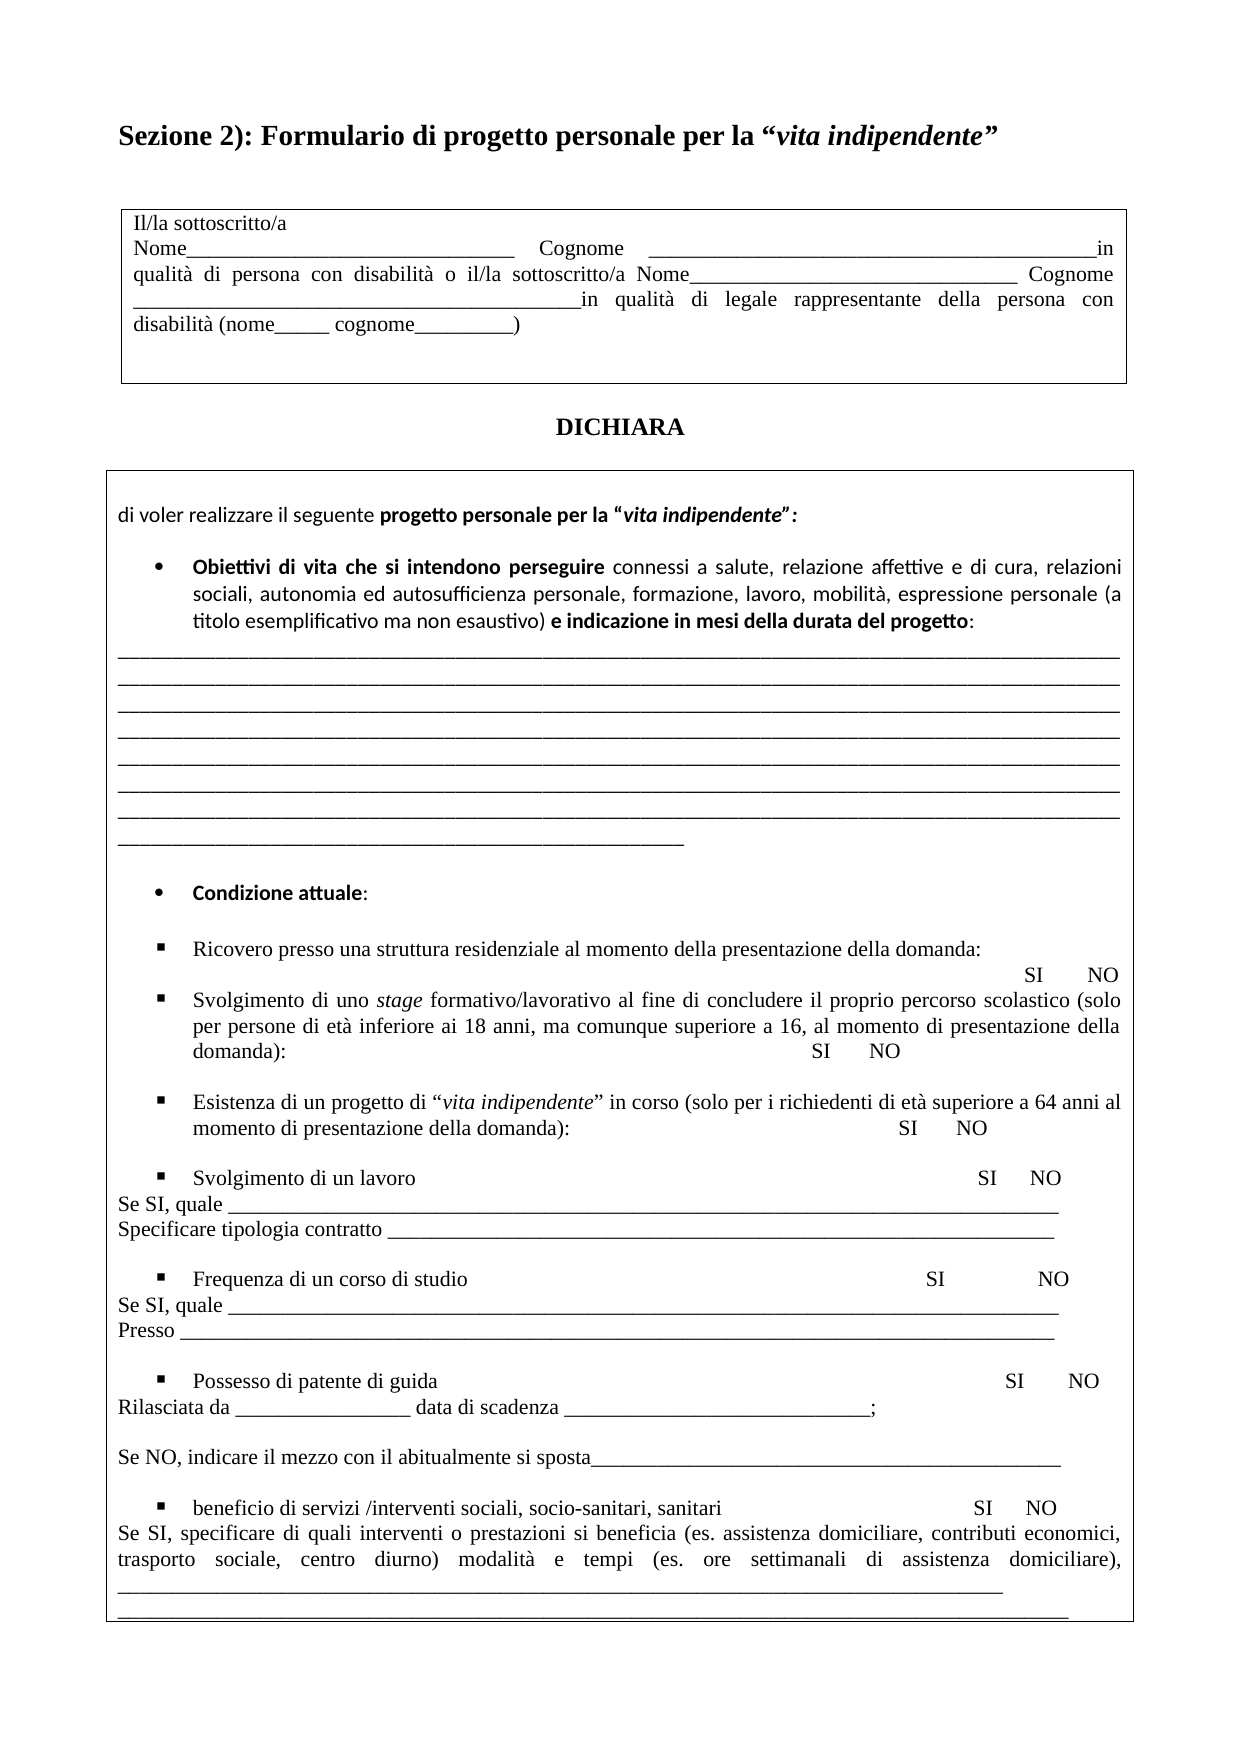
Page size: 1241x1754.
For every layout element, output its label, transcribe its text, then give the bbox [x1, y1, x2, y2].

table_header di voler realizzare il seguente progetto personale per la “vita indipendente”: Obiettivi di vita che si intendono perseguire connessi a salute, relazione affettive e di cura, relazioni sociali, autonomia ed autosufficienza personale, formazione, lavoro, mobilità, espressione personale (a titolo esemplificativo ma non esaustivo) e indicazione in mesi della durata del progetto: ________________________________________________________________________________________________________________________________________________________________________________________________________________________________________________________________________________________________________________________________________________________________________________________________________________________________________________________________________________________________________________________________________________________________________________________________________________________________________________________________________________________________________________________ Condizione attuale: Ricovero presso una struttura residenziale al momento della presentazione della domanda: SI NO Svolgimento di uno stage formativo/lavorativo al fine di concludere il proprio percorso scolastico (solo per persone di età inferiore ai 18 anni, ma comunque superiore a 16, al momento di presentazione della domanda): SI NO Esistenza di un progetto di “vita indipendente” in corso (solo per i richiedenti di età superiore a 64 anni al momento di presentazione della domanda): SI NO Svolgimento di un lavoro SI NO Se SI, quale ____________________________________________________________________________ Specificare tipologia contratto _____________________________________________________________ Frequenza di un corso di studio SI NO Se SI, quale ____________________________________________________________________________ Presso ________________________________________________________________________________ Possesso di patente di guida SI NO Rilasciata da ________________ data di scadenza ____________________________; Se NO, indicare il mezzo con il abitualmente si sposta___________________________________________ beneficio di servizi /interventi sociali, socio-sanitari, sanitari SI NO Se SI, specificare di quali interventi o prestazioni si beneficia (es. assistenza domiciliare, contributi economici, trasporto sociale, centro diurno) modalità e tempi (es. ore settimanali di assistenza domiciliare), _________________________________________________________________________________ _______________________________________________________________________________________ Presenza di un assistente personale, già contrattualizzato al momento di presentazione della domanda, per lo svolgimento di attività diverse da quelle indicate nel progetto per la “vita indipendente”. SI NO Se SI, per un totale di € ______________ mensili. Obiettivi di prevista evoluzione del progetto connessi a salute, relazione affettive e di cura, relazioni sociali, autonomia ed autosufficienza personale, formazione, lavoro, mobilità, espressione personale (a titolo esemplificativo ma non esaustivo): _______________________________________________________________________________________________________________________________________________________________________________________________________________________________________________________________________________________________________________________________________________________________________________________________________________________________________________________________________________________________________________________________________________________________________________________ Necessità della persona: __________________________________________________________________________________________________________________________________________________________________________________________________________________________________________________________________________________________________________________________________________________________________________________________________________________________________________________________________________________________________________________________________________ Assunzione con contratto di lavoro dell’assistente personale nel rispetto della normativa vigente: SI NO Generalità dell’assistente personale (se conosciute al momento di presentazione della domanda): Cognome_____________________________ Nome ___________________________________________ nato/a il ________________________________ a ________________________ Prov.________________ e residente in ___________________________ Via / P.zza ________________________ n.° ____________ CAP_____________ tel. ___________________Codice Fiscale ____________________________________ Assunzione con contratto di lavoro di un familiare: SI NO Generalità del familiare (se conosciute al momento di presentazione della domanda): Cognome_____________________________ Nome ___________________________________________ Grado di parentela (qualora esistente)_______________ specificare_______________________________ nato/a il ________________________________ a ________________________ Prov.________________ e residente in ___________________________ Via / P.zza ________________________ n.° ____________ CAP_____________ tel. ___________________Codice Fiscale ____________________________________ Presenza di persone amici e/o parenti di supporto nella realizzazione del progetto di “vita indipendente” : SI NO Generalità dell’amico/parente (se conosciute al momento di presentazione della domanda): Cognome___________________________ Nome _____________________________________________ nato/a il ________________________________ a _________________ Prov._______________________ e residente in ___________________________ Via / P.zza ________________________ n.° ___________ CAP_____________ tel. ___________________Codice Fiscale ___________________________________ Descrizione delle attività per le quali si prevede il supporto dell’assistente personale e/o del familiare, dell’amico o di altro parente (specificare a parte le attività previste per l’assistente personale e la loro eventuale evoluzione durante il periodo di durata del progetto): attività di mobilità personale: _______________________________________________________ _______________________________________________________________________________________ attività di cura della persona: __________________________________________________________________________________________________________________________________________________________________________ attività lavorative: __________________________________________________________________________________________________________________________________________________________________________ attività scolastiche, universitarie e formative: ______________________________________________________________________________________________________________________________________________________________________________ attività per il tempo libero e l’inclusione sociale: __________________________________________________________________________________________________________________________________________________________________________ attività di comunicazione: __________________________________________________________________________________________________________________________________________________________________________ Altro, specificare: ______________________________________________________________________________________________________________________________________________________________________________ Abitazione presso la quale si intende realizzare il proprio progetto per la “vita indipendente”: Stato__________________________ Città_________________ Via/P.zza ____________________________ vani n. _______________________Breve descrizione ____________________________________________ Di proprietà (o con mutuo) In uso gratuito Usufrutto In affitto con contratto canone previsto nel contratto € ___________________________ Altro, specificare______________________________________________________________________ Presenza servizi igienici adeguati SI NO Presenza di una superficie adeguata al numero di persone conviventi SI NO Presenza di barriere SI NO Se SI, specificare: Esterne ________________________________________________________________________________ Interne__________________________________________________________________________ Presenza di un adeguato servizio pubblico di trasporto SI NO Se NO, specificare quali sono le principali problematiche_________________________________________ Ausili tecnologici all’autonomia personale (specificare)_________________________________ _____________________________________________________________________________________ Costi previsti, con riferimento alle tipologie ammissibili: Assistente personale: Stipendio € _________________________________ Contributi € _________________________________ Totale busta paga mensile (durata in mesi del rapporto di lavoro) € _____________ Costo totale (totale buste paga per durata in mesi ) €__________________________ Canone di locazione di unità immobiliare (totale): € ___________ Ausili tecnologici all’autonomia personale (totale): € __________________________________ Totale FSE : € ________________________________________ Altri costi totale (specificare): € ___________________________________________ [107, 471, 1133, 1621]
text Sezione 2): Formulario di progetto personale per la “vita indipendente” [118, 118, 1122, 152]
table_header Il/la sottoscritto/a Nome______________________________ Cognome _________________________________________in qualità di persona con disabilità o il/la sottoscritto/a Nome______________________________ Cognome _________________________________________in qualità di legale rappresentante della persona con disabilità (nome_____ cognome_________) [122, 210, 1126, 383]
text DICHIARA [118, 412, 1122, 441]
